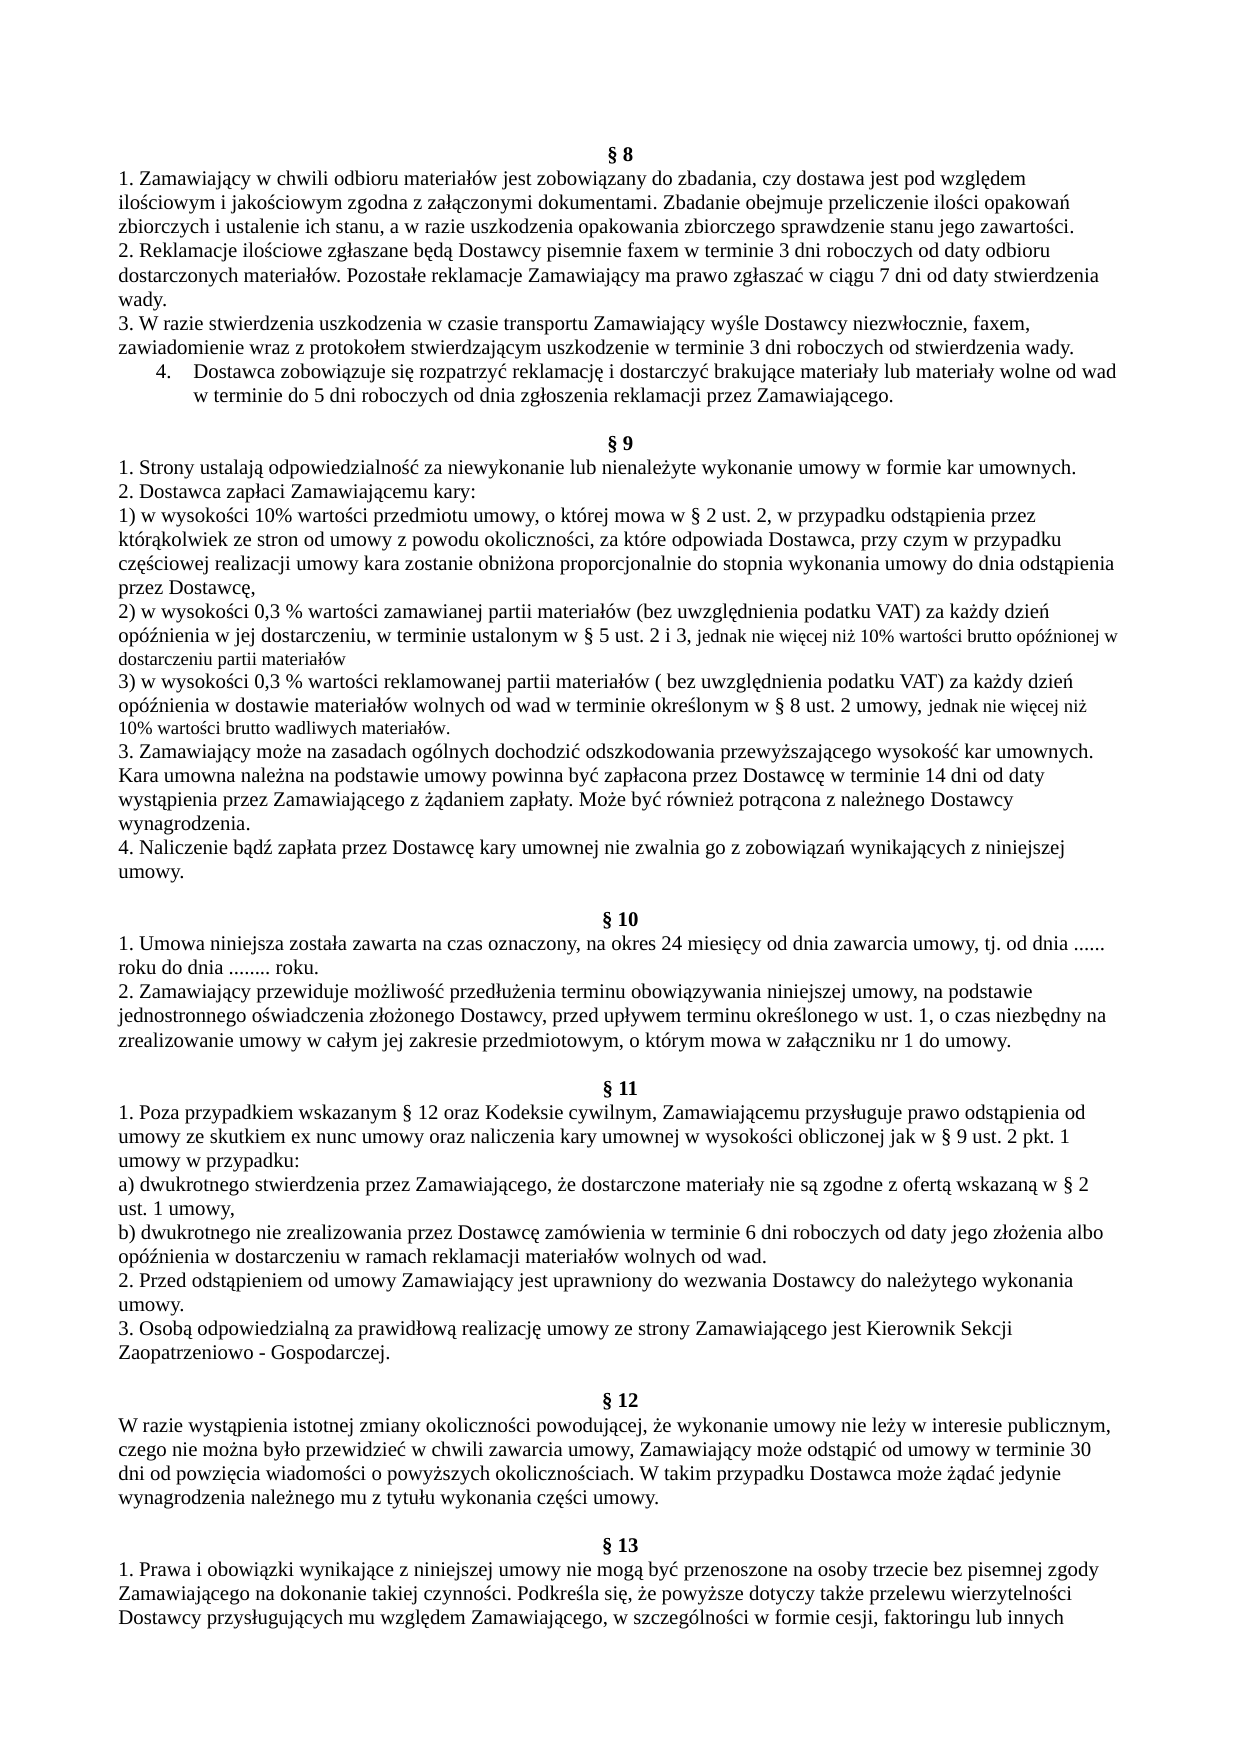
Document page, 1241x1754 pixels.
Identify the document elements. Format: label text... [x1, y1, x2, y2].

text 1. Umowa niniejsza została zawarta na czas oznaczony, na okres 24 miesięcy od dnia zawarcia umowy, tj. od dnia ...... roku do dnia ........ roku. [118, 931, 1122, 979]
text § 11 [118, 1052, 1122, 1100]
text 1. Prawa i obowiązki wynikające z niniejszej umowy nie mogą być przenoszone na osoby trzecie bez pisemnej zgody Zamawiającego na dokonanie takiej czynności. Podkreśla się, że powyższe dotyczy także przelewu wierzytelności Dostawcy przysługujących mu względem Zamawiającego, w szczególności w formie cesji, faktoringu lub innych [118, 1557, 1122, 1629]
text W razie wystąpienia istotnej zmiany okoliczności powodującej, że wykonanie umowy nie leży w interesie publicznym, czego nie można było przewidzieć w chwili zawarcia umowy, Zamawiający może odstąpić od umowy w terminie 30 dni od powzięcia wiadomości o powyższych okolicznościach. W takim przypadku Dostawca może żądać jedynie wynagrodzenia należnego mu z tytułu wykonania części umowy. [118, 1412, 1122, 1509]
text 1) w wysokości 10% wartości przedmiotu umowy, o której mowa w § 2 ust. 2, w przypadku odstąpienia przez którąkolwiek ze stron od umowy z powodu okoliczności, za które odpowiada Dostawca, przy czym w przypadku częściowej realizacji umowy kara zostanie obniżona proporcjonalnie do stopnia wykonania umowy do dnia odstąpienia przez Dostawcę, [118, 503, 1122, 599]
text 2. Zamawiający przewiduje możliwość przedłużenia terminu obowiązywania niniejszej umowy, na podstawie jednostronnego oświadczenia złożonego Dostawcy, przed upływem terminu określonego w ust. 1, o czas niezbędny na zrealizowanie umowy w całym jej zakresie przedmiotowym, o którym mowa w załączniku nr 1 do umowy. [118, 979, 1122, 1052]
text 4. Naliczenie bądź zapłata przez Dostawcę kary umownej nie zwalnia go z zobowiązań wynikających z niniejszej umowy. [118, 835, 1122, 883]
text a) dwukrotnego stwierdzenia przez Zamawiającego, że dostarczone materiały nie są zgodne z ofertą wskazaną w § 2 ust. 1 umowy, [118, 1172, 1122, 1220]
text 2. Reklamacje ilościowe zgłaszane będą Dostawcy pisemnie faxem w terminie 3 dni roboczych od daty odbioru dostarczonych materiałów. Pozostałe reklamacje Zamawiający ma prawo zgłaszać w ciągu 7 dni od daty stwierdzenia wady. [118, 238, 1122, 311]
text § 8 [118, 118, 1122, 166]
text b) dwukrotnego nie zrealizowania przez Dostawcę zamówienia w terminie 6 dni roboczych od daty jego złożenia albo opóźnienia w dostarczeniu w ramach reklamacji materiałów wolnych od wad. [118, 1220, 1122, 1268]
text 3. Zamawiający może na zasadach ogólnych dochodzić odszkodowania przewyższającego wysokość kar umownych. Kara umowna należna na podstawie umowy powinna być zapłacona przez Dostawcę w terminie 14 dni od daty wystąpienia przez Zamawiającego z żądaniem zapłaty. Może być również potrącona z należnego Dostawcy wynagrodzenia. [118, 739, 1122, 835]
text § 13 [118, 1533, 1122, 1557]
text 1. Zamawiający w chwili odbioru materiałów jest zobowiązany do zbadania, czy dostawa jest pod względem ilościowym i jakościowym zgodna z załączonymi dokumentami. Zbadanie obejmuje przeliczenie ilości opakowań zbiorczych i ustalenie ich stanu, a w razie uszkodzenia opakowania zbiorczego sprawdzenie stanu jego zawartości. [118, 166, 1122, 238]
text 1. Strony ustalają odpowiedzialność za niewykonanie lub nienależyte wykonanie umowy w formie kar umownych. [118, 455, 1122, 479]
text 1. Poza przypadkiem wskazanym § 12 oraz Kodeksie cywilnym, Zamawiającemu przysługuje prawo odstąpienia od umowy ze skutkiem ex nunc umowy oraz naliczenia kary umownej w wysokości obliczonej jak w § 9 ust. 2 pkt. 1 umowy w przypadku: [118, 1100, 1122, 1172]
text § 12 [118, 1364, 1122, 1412]
text 3. W razie stwierdzenia uszkodzenia w czasie transportu Zamawiający wyśle Dostawcy niezwłocznie, faxem, zawiadomienie wraz z protokołem stwierdzającym uszkodzenie w terminie 3 dni roboczych od stwierdzenia wady. [118, 311, 1122, 359]
text 2. Przed odstąpieniem od umowy Zamawiający jest uprawniony do wezwania Dostawcy do należytego wykonania umowy. [118, 1268, 1122, 1316]
text 3. Osobą odpowiedzialną za prawidłową realizację umowy ze strony Zamawiającego jest Kierownik Sekcji Zaopatrzeniowo - Gospodarczej. [118, 1316, 1122, 1364]
text 2. Dostawca zapłaci Zamawiającemu kary: [118, 479, 1122, 503]
text 3) w wysokości 0,3 % wartości reklamowanej partii materiałów ( bez uwzględnienia podatku VAT) za każdy dzień opóźnienia w dostawie materiałów wolnych od wad w terminie określonym w § 8 ust. 2 umowy, jednak nie więcej niż 10% wartości brutto wadliwych materiałów. [118, 669, 1122, 739]
text § 10 [118, 883, 1122, 931]
text § 9 [118, 407, 1122, 455]
text 2) w wysokości 0,3 % wartości zamawianej partii materiałów (bez uwzględnienia podatku VAT) za każdy dzień opóźnienia w jej dostarczeniu, w terminie ustalonym w § 5 ust. 2 i 3, jednak nie więcej niż 10% wartości brutto opóźnionej w dostarczeniu partii materiałów [118, 599, 1122, 669]
list Dostawca zobowiązuje się rozpatrzyć reklamację i dostarczyć brakujące materiały lub materiały wolne od wad w terminie do 5 dni roboczych od dnia zgłoszenia reklamacji przez Zamawiającego. [156, 359, 1122, 407]
